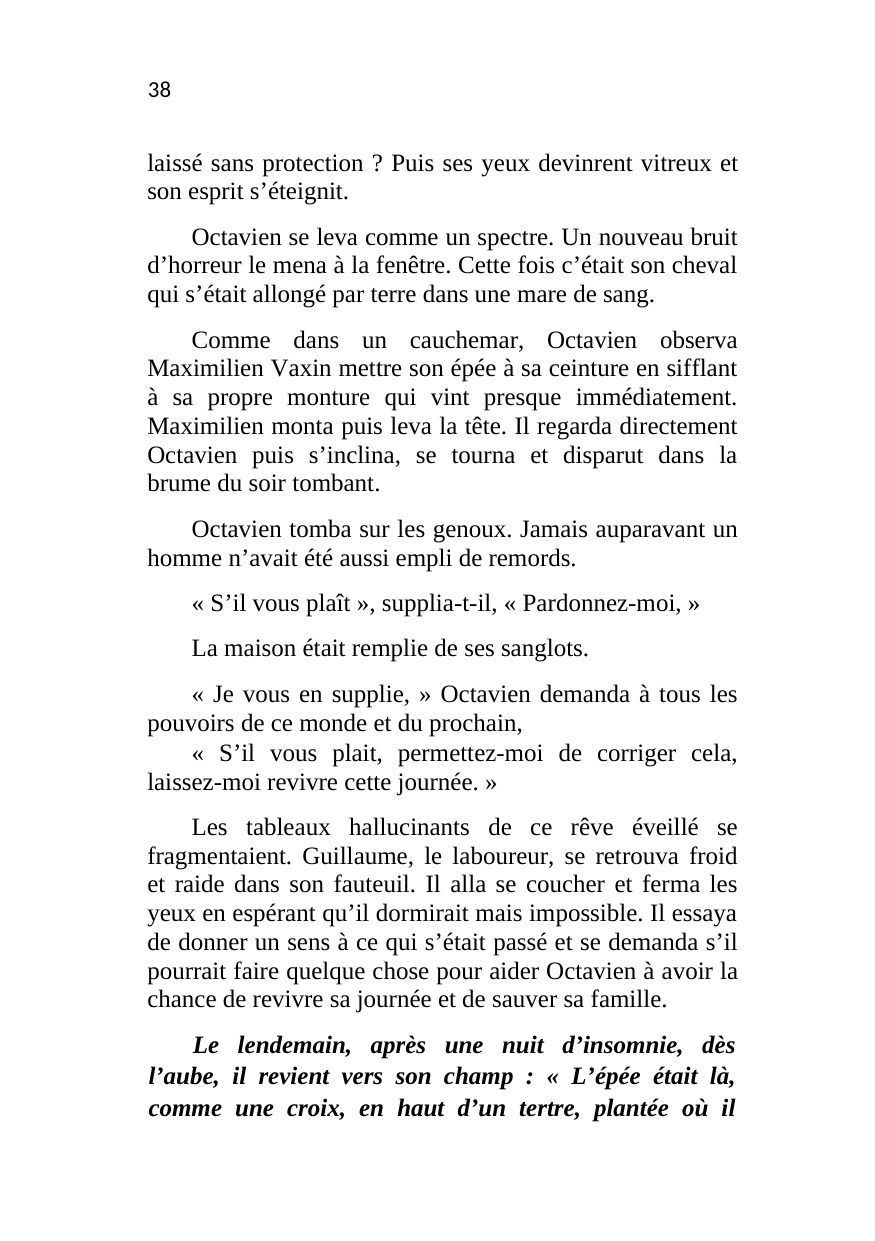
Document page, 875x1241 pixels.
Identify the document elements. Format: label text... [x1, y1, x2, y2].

text Les tableaux hallucinants de ce rêve éveillé se fragmentaient. Guillaume, le laboureur, se retrouva froid et raide dans son fauteuil. Il alla se coucher et ferma les yeux en espérant qu’il dormirait mais impossible. Il essaya de donner un sens à ce qui s’était passé et se demanda s’il pourrait faire quelque chose pour aider Octavien à avoir la chance de revivre sa journée et de sauver sa famille. [147, 812, 738, 1013]
text « S’il vous plaît », supplia-t-il, « Pardonnez-moi, » [147, 588, 738, 617]
text Comme dans un cauchemar, Octavien observa Maximilien Vaxin mettre son épée à sa ceinture en sifflant à sa propre monture qui vint presque immédiatement. Maximilien monta puis leva la tête. Il regarda directement Octavien puis s’inclina, se tourna et disparut dans la brume du soir tombant. [147, 325, 738, 497]
text La maison était remplie de ses sanglots. [147, 633, 738, 662]
text Octavien tomba sur les genoux. Jamais auparavant un homme n’avait été aussi empli de remords. [147, 514, 738, 571]
text laissé sans protection ? Puis ses yeux devinrent vitreux et son esprit s’éteignit. [147, 148, 738, 205]
text « S’il vous plait, permettez-moi de corriger cela, laissez-moi revivre cette journée. » [147, 738, 738, 795]
text Le lendemain, après une nuit d’insomnie, dès l’aube, il revient vers son champ : « L’épée était là, comme une croix, en haut d’un tertre, plantée où il [148, 1030, 738, 1122]
text « Je vous en supplie, » Octavien demanda à tous les pouvoirs de ce monde et du prochain, [147, 679, 738, 736]
text Octavien se leva comme un spectre. Un nouveau bruit d’horreur le mena à la fenêtre. Cette fois c’était son cheval qui s’était allongé par terre dans une mare de sang. [147, 222, 738, 308]
